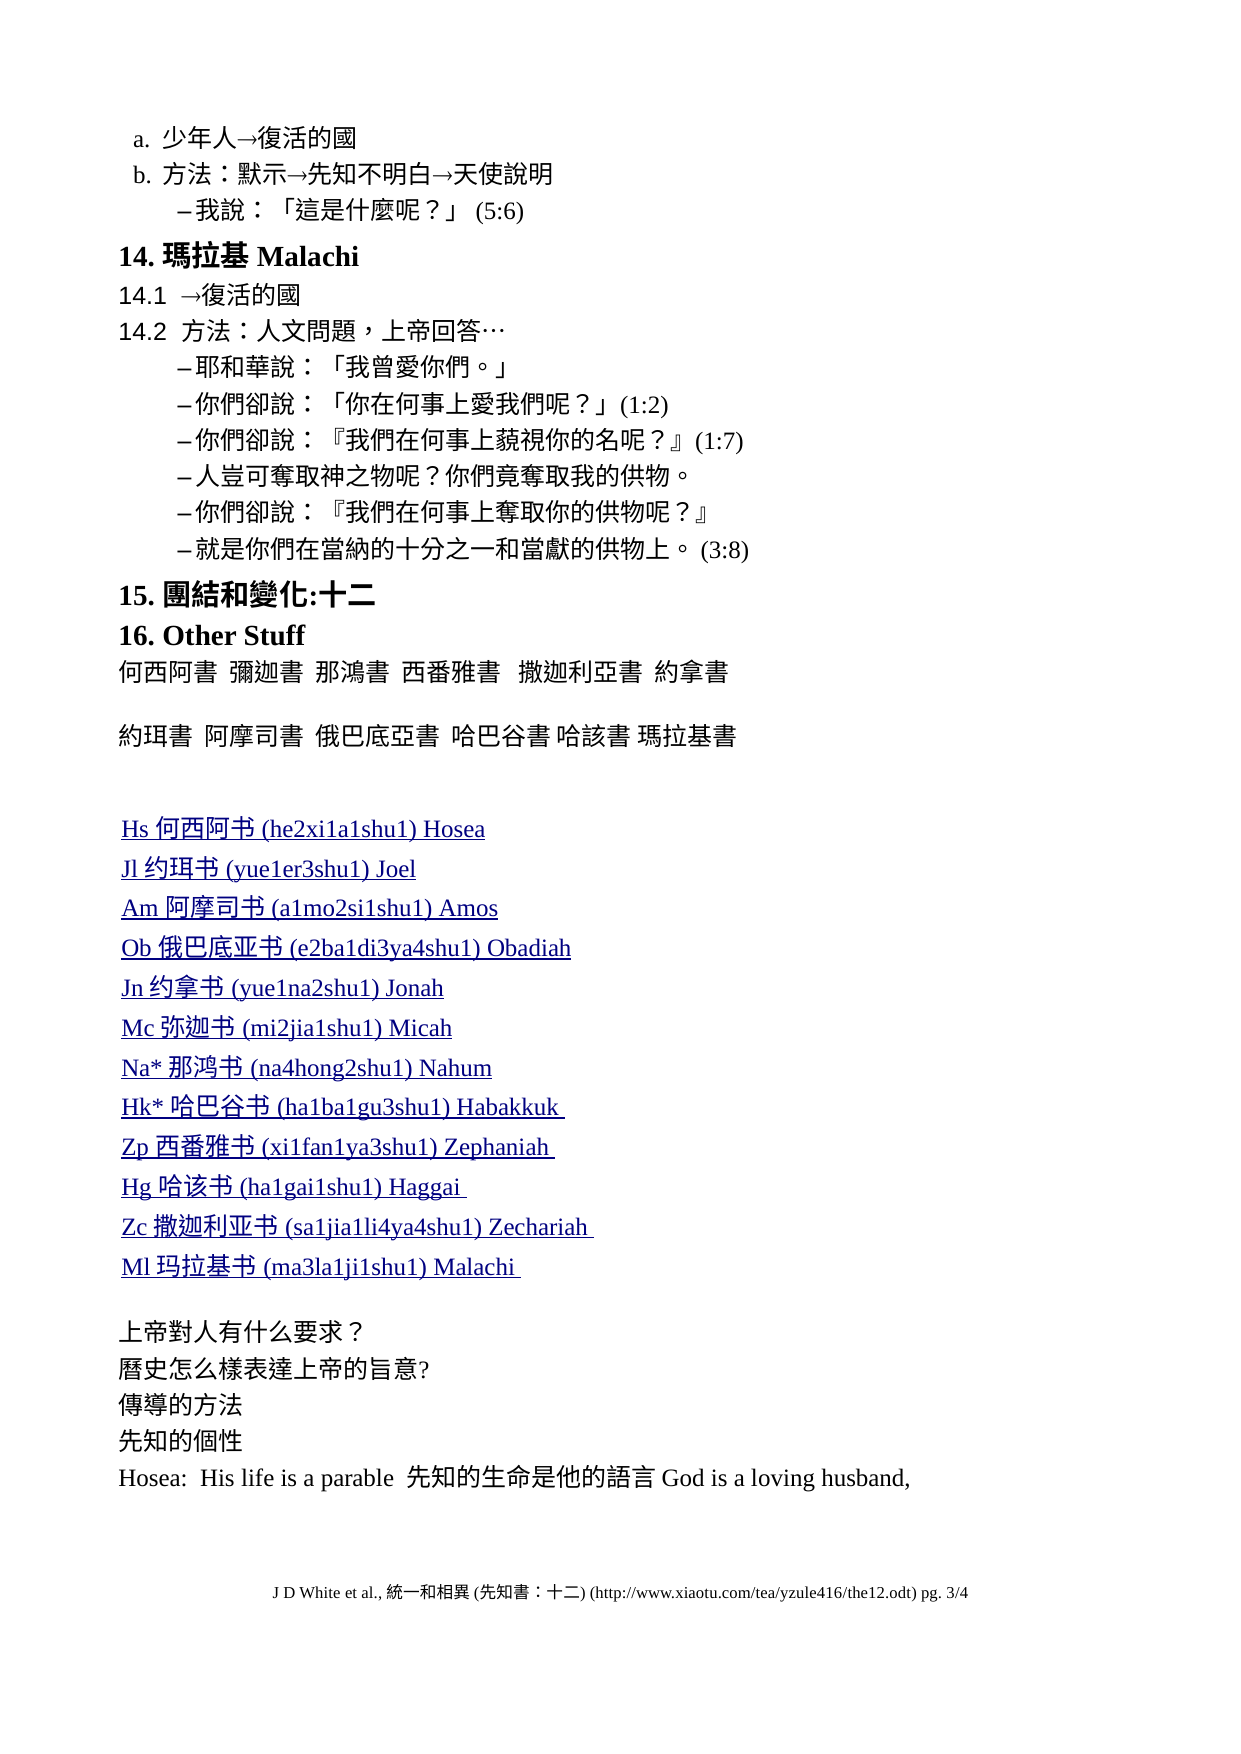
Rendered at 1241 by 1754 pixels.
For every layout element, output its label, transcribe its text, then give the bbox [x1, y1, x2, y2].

list 耶和華說：「我曾愛你們。」 [148, 348, 1122, 384]
text 先知的個性 [118, 1422, 1122, 1458]
subtitle 少年人復活的國 [133, 118, 1122, 154]
list 你們卻說：『我們在何事上奪取你的供物呢？』 [148, 493, 1122, 529]
subtitle 瑪拉基 Malachi [118, 233, 1122, 275]
table_cell Ob 俄巴底亚书 (e2ba1di3ya4shu1) Obadiah [118, 927, 606, 967]
list 就是你們在當納的十分之一和當獻的供物上。 (3:8) [148, 529, 1122, 565]
table_cell Jl 约珥书 (yue1er3shu1) Joel [118, 848, 606, 887]
subtitle 方法：人文問題，上帝回答… [118, 312, 1122, 348]
text 約珥書 阿摩司書 俄巴底亞書 哈巴谷書 哈該書 瑪拉基書 [118, 716, 1122, 752]
table_cell Mc 弥迦书 (mi2jia1shu1) Micah [118, 1007, 606, 1046]
text 曆史怎么樣表達上帝的旨意? [118, 1349, 1122, 1385]
table_cell Zp 西番雅书 (xi1fan1ya3shu1) Zephaniah [118, 1126, 606, 1166]
list 我說：「這是什麼呢？」 (5:6) [148, 191, 1122, 227]
table_cell Na* 那鸿书 (na4hong2shu1) Nahum [118, 1046, 606, 1086]
subtitle Other Stuff [118, 620, 1122, 652]
table_cell Am 阿摩司书 (a1mo2si1shu1) Amos [118, 887, 606, 927]
list 你們卻說：『我們在何事上藐視你的名呢？』(1:7) [148, 420, 1122, 457]
list 你們卻說：「你在何事上愛我們呢？」(1:2) [148, 384, 1122, 420]
table_header Hs 何西阿书 (he2xi1a1shu1) Hosea [118, 808, 606, 847]
table_cell Hg 哈该书 (ha1gai1shu1) Haggai [118, 1166, 606, 1206]
subtitle 團結和變化:十二 [118, 571, 1122, 614]
list 人豈可奪取神之物呢？你們竟奪取我的供物。 [148, 457, 1122, 493]
table_cell Zc 撒迦利亚书 (sa1jia1li4ya4shu1) Zechariah [118, 1206, 606, 1245]
table_cell Jn 约拿书 (yue1na2shu1) Jonah [118, 967, 606, 1007]
text Hosea: His life is a parable 先知的生命是他的語言God is a loving husband, [118, 1458, 1122, 1494]
table_cell Ml 玛拉基书 (ma3la1ji1shu1) Malachi [118, 1245, 606, 1285]
subtitle 方法：默示先知不明白天使說明 [133, 154, 1122, 191]
table_cell Hk* 哈巴谷书 (ha1ba1gu3shu1) Habakkuk [118, 1086, 606, 1126]
text 傳導的方法 [118, 1385, 1122, 1422]
text 上帝對人有什么要求？ [118, 1313, 1122, 1349]
subtitle 復活的國 [118, 275, 1122, 312]
text 何西阿書 彌迦書 那鴻書 西番雅書 撒迦利亞書 約拿書 [118, 652, 1122, 688]
